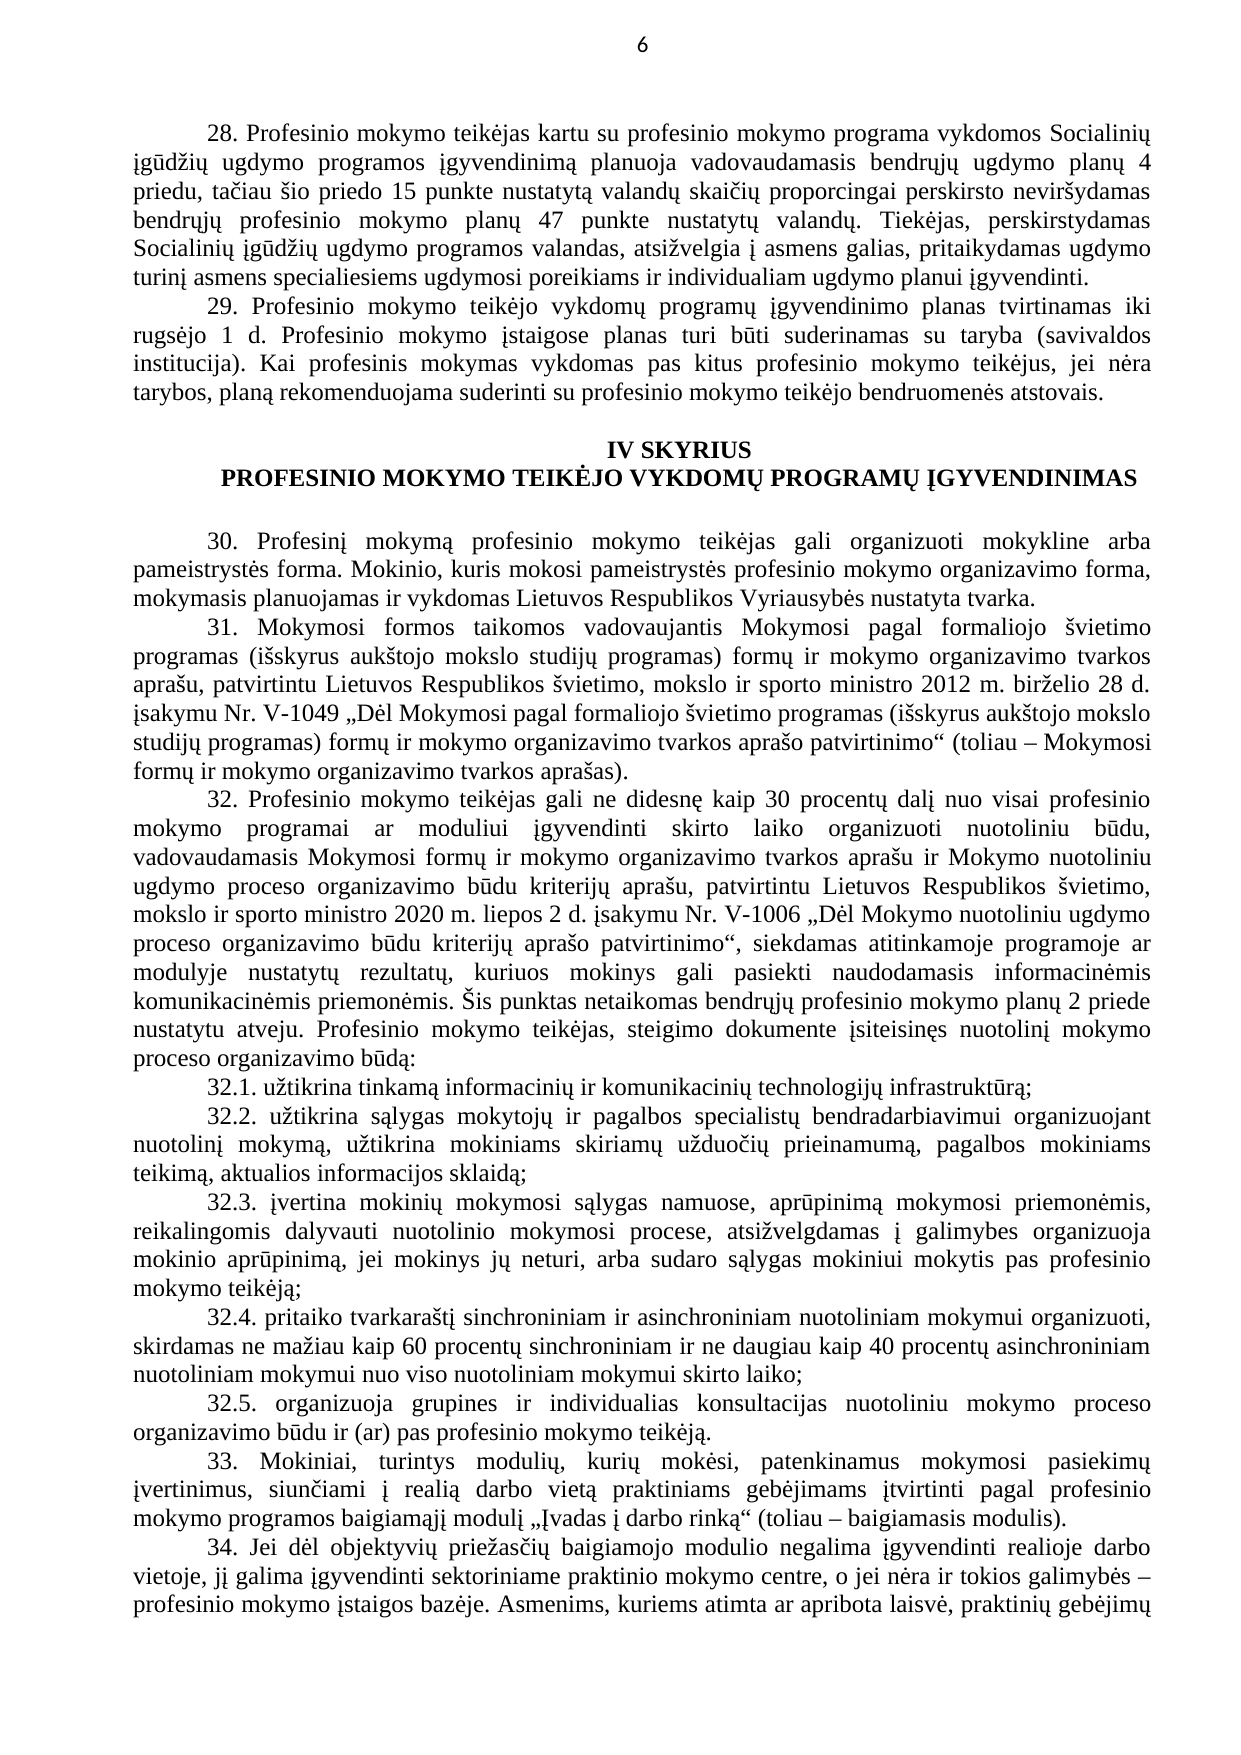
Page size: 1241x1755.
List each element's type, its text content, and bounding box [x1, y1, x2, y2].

text 28. Profesinio mokymo teikėjas kartu su profesinio mokymo programa vykdomos Socialinių įgūdžių ugdymo programos įgyvendinimą planuoja vadovaudamasis bendrųjų ugdymo planų 4 priedu, tačiau šio priedo 15 punkte nustatytą valandų skaičių proporcingai perskirsto neviršydamas bendrųjų profesinio mokymo planų 47 punkte nustatytų valandų. Tiekėjas, perskirstydamas Socialinių įgūdžių ugdymo programos valandas, atsižvelgia į asmens galias, pritaikydamas ugdymo turinį asmens specialiesiems ugdymosi poreikiams ir individualiam ugdymo planui įgyvendinti. [133, 118, 1152, 291]
text IV SKYRIUS [133, 435, 1152, 463]
text 32.4. pritaiko tvarkaraštį sinchroniniam ir asinchroniniam nuotoliniam mokymui organizuoti, skirdamas ne mažiau kaip 60 procentų sinchroniniam ir ne daugiau kaip 40 procentų asinchroniniam nuotoliniam mokymui nuo viso nuotoliniam mokymui skirto laiko; [133, 1302, 1152, 1388]
text 33. Mokiniai, turintys modulių, kurių mokėsi, patenkinamus mokymosi pasiekimų įvertinimus, siunčiami į realią darbo vietą praktiniams gebėjimams įtvirtinti pagal profesinio mokymo programos baigiamąjį modulį „Įvadas į darbo rinką“ (toliau – baigiamasis modulis). [133, 1446, 1152, 1532]
text 34. Jei dėl objektyvių priežasčių baigiamojo modulio negalima įgyvendinti realioje darbo vietoje, jį galima įgyvendinti sektoriniame praktinio mokymo centre, o jei nėra ir tokios galimybės – profesinio mokymo įstaigos bazėje. Asmenims, kuriems atimta ar apribota laisvė, praktinių gebėjimų [133, 1532, 1152, 1618]
text 31. Mokymosi formos taikomos vadovaujantis Mokymosi pagal formaliojo švietimo programas (išskyrus aukštojo mokslo studijų programas) formų ir mokymo organizavimo tvarkos aprašu, patvirtintu Lietuvos Respublikos švietimo, mokslo ir sporto ministro 2012 m. birželio 28 d. įsakymu Nr. V-1049 „Dėl Mokymosi pagal formaliojo švietimo programas (išskyrus aukštojo mokslo studijų programas) formų ir mokymo organizavimo tvarkos aprašo patvirtinimo“ (toliau – Mokymosi formų ir mokymo organizavimo tvarkos aprašas). [133, 612, 1152, 784]
text 32.3. įvertina mokinių mokymosi sąlygas namuose, aprūpinimą mokymosi priemonėmis, reikalingomis dalyvauti nuotolinio mokymosi procese, atsižvelgdamas į galimybes organizuoja mokinio aprūpinimą, jei mokinys jų neturi, arba sudaro sąlygas mokiniui mokytis pas profesinio mokymo teikėją; [133, 1187, 1152, 1302]
text 32. Profesinio mokymo teikėjas gali ne didesnę kaip 30 procentų dalį nuo visai profesinio mokymo programai ar moduliui įgyvendinti skirto laiko organizuoti nuotoliniu būdu, vadovaudamasis Mokymosi formų ir mokymo organizavimo tvarkos aprašu ir Mokymo nuotoliniu ugdymo proceso organizavimo būdu kriterijų aprašu, patvirtintu Lietuvos Respublikos švietimo, mokslo ir sporto ministro 2020 m. liepos 2 d. įsakymu Nr. V-1006 „Dėl Mokymo nuotoliniu ugdymo proceso organizavimo būdu kriterijų aprašo patvirtinimo“, siekdamas atitinkamoje programoje ar modulyje nustatytų rezultatų, kuriuos mokinys gali pasiekti naudodamasis informacinėmis komunikacinėmis priemonėmis. Šis punktas netaikomas bendrųjų profesinio mokymo planų 2 priede nustatytu atveju. Profesinio mokymo teikėjas, steigimo dokumente įsiteisinęs nuotolinį mokymo proceso organizavimo būdą: [133, 784, 1152, 1072]
text 32.1. užtikrina tinkamą informacinių ir komunikacinių technologijų infrastruktūrą; [133, 1072, 1152, 1101]
text 29. Profesinio mokymo teikėjo vykdomų programų įgyvendinimo planas tvirtinamas iki rugsėjo 1 d. Profesinio mokymo įstaigose planas turi būti suderinamas su taryba (savivaldos institucija). Kai profesinis mokymas vykdomas pas kitus profesinio mokymo teikėjus, jei nėra tarybos, planą rekomenduojama suderinti su profesinio mokymo teikėjo bendruomenės atstovais. [133, 291, 1152, 406]
text PROFESINIO MOKYMO TEIKĖJO VYKDOMŲ PROGRAMŲ ĮGYVENDINIMAS [133, 463, 1152, 492]
text 32.2. užtikrina sąlygas mokytojų ir pagalbos specialistų bendradarbiavimui organizuojant nuotolinį mokymą, užtikrina mokiniams skiriamų užduočių prieinamumą, pagalbos mokiniams teikimą, aktualios informacijos sklaidą; [133, 1101, 1152, 1187]
text 32.5. organizuoja grupines ir individualias konsultacijas nuotoliniu mokymo proceso organizavimo būdu ir (ar) pas profesinio mokymo teikėją. [133, 1388, 1152, 1446]
text 30. Profesinį mokymą profesinio mokymo teikėjas gali organizuoti mokykline arba pameistrystės forma. Mokinio, kuris mokosi pameistrystės profesinio mokymo organizavimo forma, mokymasis planuojamas ir vykdomas Lietuvos Respublikos Vyriausybės nustatyta tvarka. [133, 526, 1152, 612]
